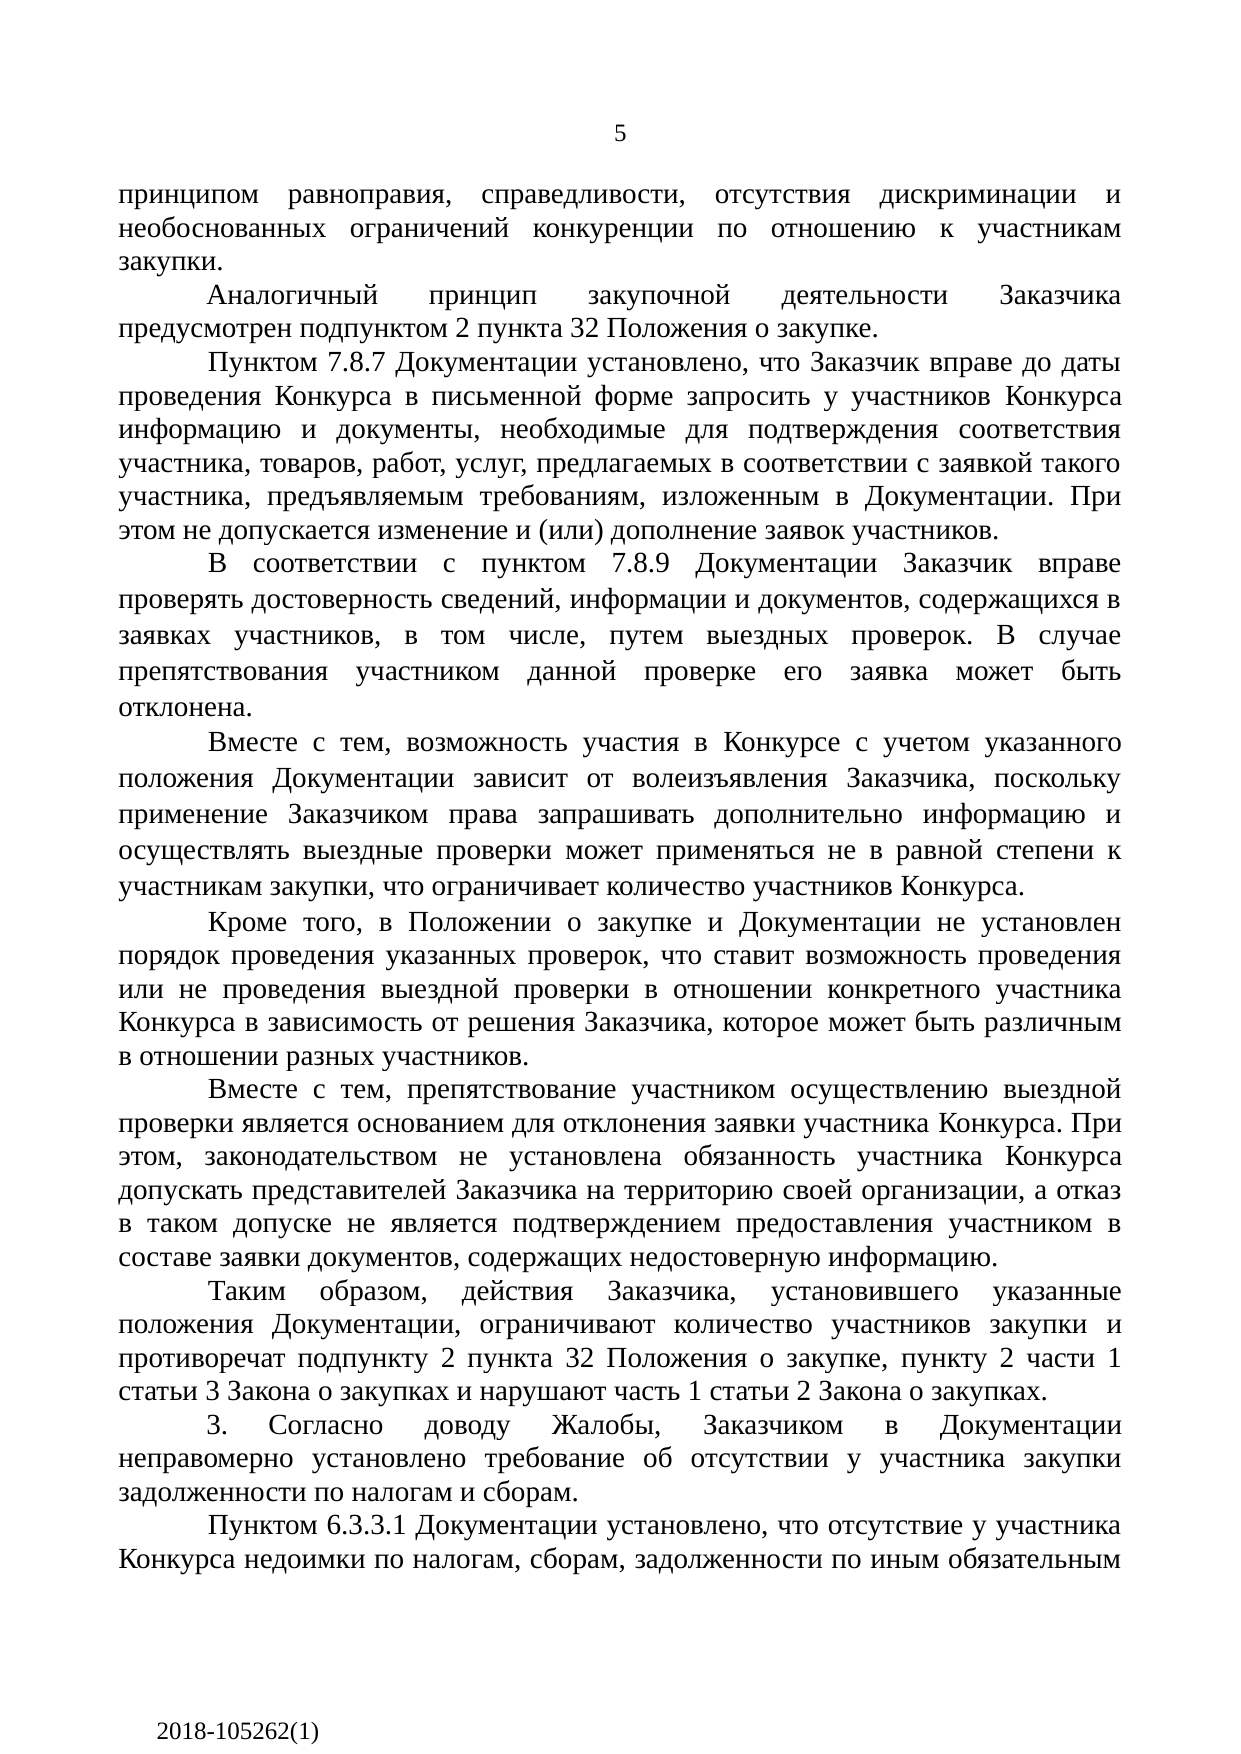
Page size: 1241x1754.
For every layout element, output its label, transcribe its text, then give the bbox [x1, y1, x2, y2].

text Пунктом 7.8.7 Документации установлено, что Заказчик вправе до даты проведения Конкурса в письменной форме запросить у участников Конкурса информацию и документы, необходимые для подтверждения соответствия участника, товаров, работ, услуг, предлагаемых в соответствии с заявкой такого участника, предъявляемым требованиям, изложенным в Документации. При этом не допускается изменение и (или) дополнение заявок участников. [118, 344, 1122, 545]
text В соответствии с пунктом 7.8.9 Документации Заказчик вправе проверять достоверность сведений, информации и документов, содержащихся в заявках участников, в том числе, путем выездных проверок. В случае препятствования участником данной проверке его заявка может быть отклонена. [118, 545, 1122, 722]
list Согласно доводу Жалобы, Заказчиком в Документации неправомерно установлено требование об отсутствии у участника закупки задолженности по налогам и сборам. [118, 1407, 1122, 1507]
text принципом равноправия, справедливости, отсутствия дискриминации и необоснованных ограничений конкуренции по отношению к участникам закупки. [118, 176, 1122, 277]
text Аналогичный принцип закупочной деятельности Заказчика предусмотрен подпунктом 2 пункта 32 Положения о закупке. [118, 277, 1122, 344]
text Пунктом 6.3.3.1 Документации установлено, что отсутствие у участника Конкурса недоимки по налогам, сборам, задолженности по иным обязательным [118, 1507, 1122, 1574]
text Вместе с тем, возможность участия в Конкурсе с учетом указанного положения Документации зависит от волеизъявления Заказчика, поскольку применение Заказчиком права запрашивать дополнительно информацию и осуществлять выездные проверки может применяться не в равной степени к участникам закупки, что ограничивает количество участников Конкурса. [118, 724, 1122, 901]
text Вместе с тем, препятствование участником осуществлению выездной проверки является основанием для отклонения заявки участника Конкурса. При этом, законодательством не установлена обязанность участника Конкурса допускать представителей Заказчика на территорию своей организации, а отказ в таком допуске не является подтверждением предоставления участником в составе заявки документов, содержащих недостоверную информацию. [118, 1071, 1122, 1273]
text Таким образом, действия Заказчика, установившего указанные положения Документации, ограничивают количество участников закупки и противоречат подпункту 2 пункта 32 Положения о закупке, пункту 2 части 1 статьи 3 Закона о закупках и нарушают часть 1 статьи 2 Закона о закупках. [118, 1273, 1122, 1407]
text Кроме того, в Положении о закупке и Документации не установлен порядок проведения указанных проверок, что ставит возможность проведения или не проведения выездной проверки в отношении конкретного участника Конкурса в зависимость от решения Заказчика, которое может быть различным в отношении разных участников. [118, 904, 1122, 1071]
